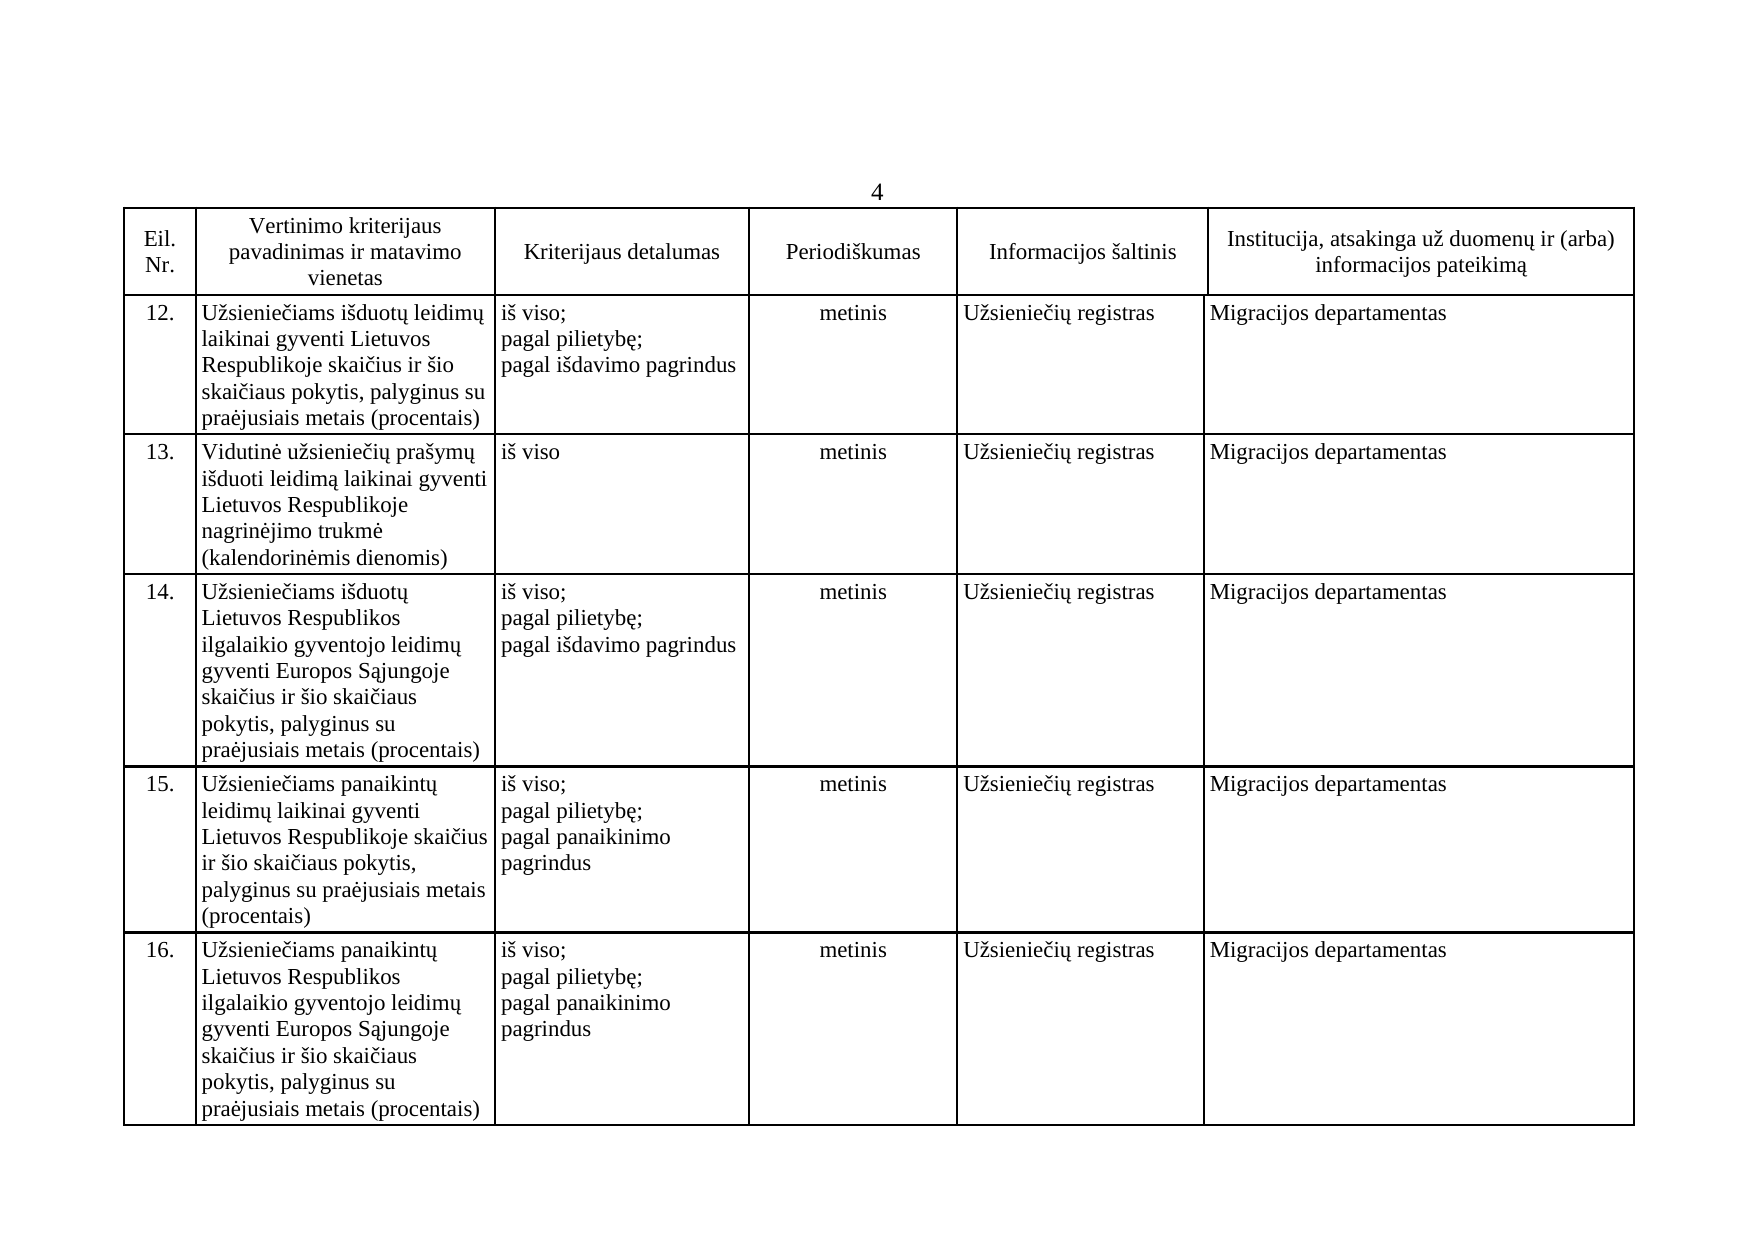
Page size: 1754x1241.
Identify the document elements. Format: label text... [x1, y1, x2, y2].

table_header Institucija, atsakinga už duomenų ir (arba) informacijos pateikimą [1209, 209, 1633, 294]
table_cell 12. [125, 296, 195, 433]
table_header Periodiškumas [750, 209, 956, 294]
table_cell 15. [125, 768, 195, 931]
table_cell 13. [125, 435, 195, 573]
table_cell iš viso; pagal pilietybę; pagal išdavimo pagrindus [496, 575, 748, 765]
table_cell Migracijos departamentas [1205, 296, 1633, 433]
table_header Vertinimo kriterijaus pavadinimas ir matavimo vienetas [197, 209, 494, 294]
table_cell Migracijos departamentas [1205, 575, 1633, 765]
table_cell Migracijos departamentas [1205, 934, 1633, 1124]
table_cell Užsieniečiams panaikintų leidimų laikinai gyventi Lietuvos Respublikoje skaičius ir šio skaičiaus pokytis, palyginus su praėjusiais metais (procentais) [197, 768, 494, 931]
table_cell Migracijos departamentas [1205, 768, 1633, 931]
table_cell metinis [750, 768, 956, 931]
table_cell Užsieniečių registras [958, 296, 1203, 433]
table_cell iš viso; pagal pilietybę; pagal panaikinimo pagrindus [496, 768, 748, 931]
table_cell iš viso; pagal pilietybę; pagal panaikinimo pagrindus [496, 934, 748, 1124]
table_cell iš viso [496, 435, 748, 573]
table_cell Užsieniečių registras [958, 934, 1203, 1124]
table_cell Užsieniečių registras [958, 435, 1203, 573]
table_cell Užsieniečiams panaikintų Lietuvos Respublikos ilgalaikio gyventojo leidimų gyventi Europos Sąjungoje skaičius ir šio skaičiaus pokytis, palyginus su praėjusiais metais (procentais) [197, 934, 494, 1124]
table_cell 16. [125, 934, 195, 1124]
table_cell metinis [750, 934, 956, 1124]
table_cell iš viso; pagal pilietybę; pagal išdavimo pagrindus [496, 296, 748, 433]
table_header Kriterijaus detalumas [496, 209, 748, 294]
table_cell Užsieniečių registras [958, 768, 1203, 931]
table_cell Užsieniečių registras [958, 575, 1203, 765]
table_cell metinis [750, 575, 956, 765]
table_cell Migracijos departamentas [1205, 435, 1633, 573]
table_header Eil. Nr. [125, 209, 195, 294]
table_cell metinis [750, 435, 956, 573]
table_cell Vidutinė užsieniečių prašymų išduoti leidimą laikinai gyventi Lietuvos Respublikoje nagrinėjimo trukmė (kalendorinėmis dienomis) [197, 435, 494, 573]
table_cell Užsieniečiams išduotų Lietuvos Respublikos ilgalaikio gyventojo leidimų gyventi Europos Sąjungoje skaičius ir šio skaičiaus pokytis, palyginus su praėjusiais metais (procentais) [197, 575, 494, 765]
table_cell Užsieniečiams išduotų leidimų laikinai gyventi Lietuvos Respublikoje skaičius ir šio skaičiaus pokytis, palyginus su praėjusiais metais (procentais) [197, 296, 494, 433]
table_header Informacijos šaltinis [958, 209, 1207, 294]
table_cell 14. [125, 575, 195, 765]
table_cell metinis [750, 296, 956, 433]
